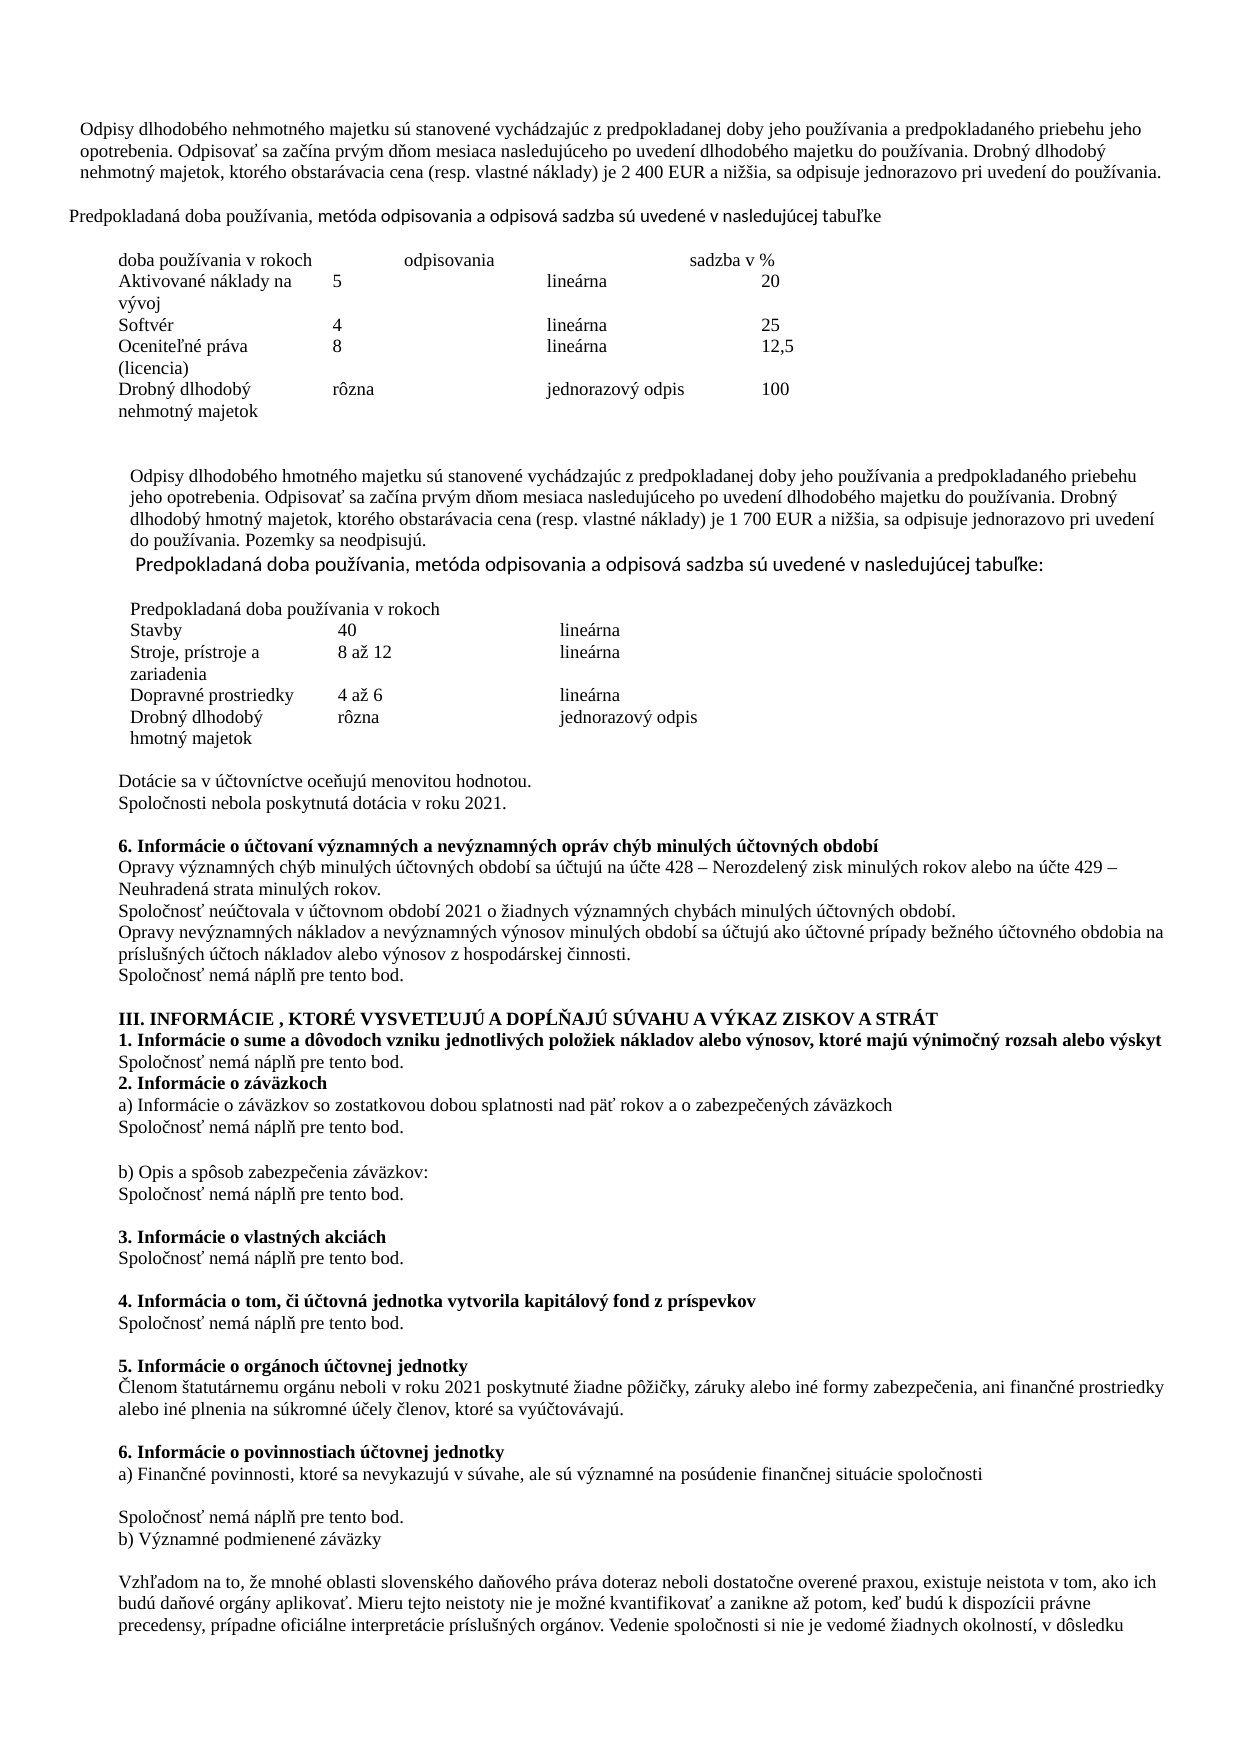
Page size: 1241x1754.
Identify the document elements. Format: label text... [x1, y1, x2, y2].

text Opravy významných chýb minulých účtovných období sa účtujú na účte 428 – Nerozdelený zisk minulých rokov alebo na účte 429 – Neuhradená strata minulých rokov. [118, 856, 1182, 899]
table_cell Stavby [119, 619, 326, 641]
table_header Aktivované náklady na vývoj [107, 270, 321, 313]
table_cell jednorazový odpis [535, 378, 750, 421]
table_cell jednorazový odpis [548, 706, 1184, 749]
text Členom štatutárnemu orgánu neboli v roku 2021 poskytnuté žiadne pôžičky, záruky alebo iné formy zabezpečenia, ani finančné prostriedky alebo iné plnenia na súkromné účely členov, ktoré sa vyúčtovávajú. [118, 1376, 1182, 1419]
table_cell 8 až 12 [326, 641, 548, 684]
table_cell lineárna [548, 684, 1184, 706]
list a) Finančné povinnosti, ktoré sa nevykazujú v súvahe, ale sú významné na posúdenie finančnej situácie spoločnosti [118, 1463, 1182, 1484]
table_header sadzba v % [678, 249, 964, 270]
text Spoločnosť neúčtovala v účtovnom období 2021 o žiadnych významných chybách minulých účtovných období. [118, 899, 1182, 921]
table_cell Drobný dlhodobý nehmotný majetok [107, 378, 321, 421]
table_header Odpisy dlhodobého hmotného majetku sú stanovené vychádzajúc z predpokladanej doby jeho používania a predpokladaného priebehu jeho opotrebenia. Odpisovať sa začína prvým dňom mesiaca nasledujúceho po uvedení dlhodobého majetku do používania. Drobný dlhodobý hmotný majetok, ktorého obstarávacia cena (resp. vlastné náklady) je 1 700 EUR a nižšia, sa odpisuje jednorazovo pri uvedení do používania. Pozemky sa neodpisujú. Predpokladaná doba používania, metóda odpisovania a odpisová sadzba sú uvedené v nasledujúcej tabuľke: [119, 465, 1184, 598]
text Spoločnosť nemá náplň pre tento bod. [118, 964, 1182, 986]
table_cell Oceniteľné práva (licencia) [107, 335, 321, 378]
list a) Informácie o záväzkov so zostatkovou dobou splatnosti nad päť rokov a o zabezpečených záväzkoch [118, 1094, 1182, 1115]
table_header 5 [321, 270, 535, 313]
text Dotácie sa v účtovníctve oceňujú menovitou hodnotou. [118, 770, 1182, 792]
table_cell 100 [750, 378, 964, 421]
table_cell Stroje, prístroje a zariadenia [119, 641, 326, 684]
table_cell Predpokladaná doba používania v rokoch [119, 598, 1184, 619]
text 3. Informácie o vlastných akciách [118, 1226, 1182, 1247]
table_cell rôzna [326, 706, 548, 749]
text 4. Informácia o tom, či účtovná jednotka vytvorila kapitálový fond z príspevkov [118, 1290, 1182, 1312]
text III. INFORMÁCIE , KTORÉ VYSVETĽUJÚ A DOPĹŇAJÚ SÚVAHU A VÝKAZ ZISKOV A STRÁT [118, 1007, 1182, 1029]
list Spoločnosť nemá náplň pre tento bod. [118, 1116, 1182, 1138]
table_cell Dopravné prostriedky [119, 684, 326, 706]
table_cell lineárna [548, 619, 1184, 641]
table_header odpisovania [393, 249, 678, 270]
table_cell 4 až 6 [326, 684, 548, 706]
text Spoločnosť nemá náplň pre tento bod. [118, 1506, 1182, 1527]
text Vzhľadom na to, že mnohé oblasti slovenského daňového práva doteraz neboli dostatočne overené praxou, existuje neistota v tom, ako ich budú daňové orgány aplikovať. Mieru tejto neistoty nie je možné kvantifikovať a zanikne až potom, keď budú k dispozícii právne precedensy, prípadne oficiálne interpretácie príslušných orgánov. Vedenie spoločnosti si nie je vedomé žiadnych okolností, v dôsledku [118, 1571, 1182, 1635]
table_cell Softvér [107, 314, 321, 335]
table_cell lineárna [535, 314, 750, 335]
text Opravy nevýznamných nákladov a nevýznamných výnosov minulých období sa účtujú ako účtovné prípady bežného účtovného obdobia na príslušných účtoch nákladov alebo výnosov z hospodárskej činnosti. [118, 921, 1182, 964]
table_cell lineárna [548, 641, 1184, 684]
table_header 20 [750, 270, 964, 313]
table_cell 4 [321, 314, 535, 335]
text Spoločnosť nemá náplň pre tento bod. [118, 1051, 1182, 1072]
table_header Ročná odpisová [1176, 118, 1184, 227]
text 6. Informácie o účtovaní významných a nevýznamných opráv chýb minulých účtovných období [118, 835, 1182, 856]
text Spoločnosť nemá náplň pre tento bod. [118, 1247, 1182, 1269]
table_header lineárna [535, 270, 750, 313]
table_cell 25 [750, 314, 964, 335]
table_cell 8 [321, 335, 535, 378]
text 5. Informácie o orgánoch účtovnej jednotky [118, 1355, 1182, 1376]
text Spoločnosť nemá náplň pre tento bod. [118, 1182, 1182, 1204]
table_header Odpisy dlhodobého nehmotného majetku sú stanovené vychádzajúc z predpokladanej doby jeho používania a predpokladaného priebehu jeho opotrebenia. Odpisovať sa začína prvým dňom mesiaca nasledujúceho po uvedení dlhodobého majetku do používania. Drobný dlhodobý nehmotný majetok, ktorého obstarávacia cena (resp. vlastné náklady) je 2 400 EUR a nižšia, sa odpisuje jednorazovo pri uvedení do používania. Predpokladaná doba používania, metóda odpisovania a odpisová sadzba sú uvedené v nasledujúcej tabuľke [69, 118, 1176, 227]
table_cell 40 [326, 619, 548, 641]
text Spoločnosť nemá náplň pre tento bod. [118, 1312, 1182, 1333]
text 1. Informácie o sume a dôvodoch vzniku jednotlivých položiek nákladov alebo výnosov, ktoré majú výnimočný rozsah alebo výskyt [118, 1029, 1182, 1051]
text Spoločnosti nebola poskytnutá dotácia v roku 2021. [118, 792, 1182, 813]
text 2. Informácie o záväzkoch [118, 1072, 1182, 1094]
list b) Opis a spôsob zabezpečenia záväzkov: [118, 1161, 1182, 1182]
list b) Významné podmienené záväzky [118, 1527, 1182, 1549]
table_cell rôzna [321, 378, 535, 421]
table_cell Drobný dlhodobý hmotný majetok [119, 706, 326, 749]
table_header doba používania v rokoch [107, 249, 393, 270]
table_cell 12,5 [750, 335, 964, 378]
text 6. Informácie o povinnostiach účtovnej jednotky [118, 1441, 1182, 1463]
table_cell lineárna [535, 335, 750, 378]
